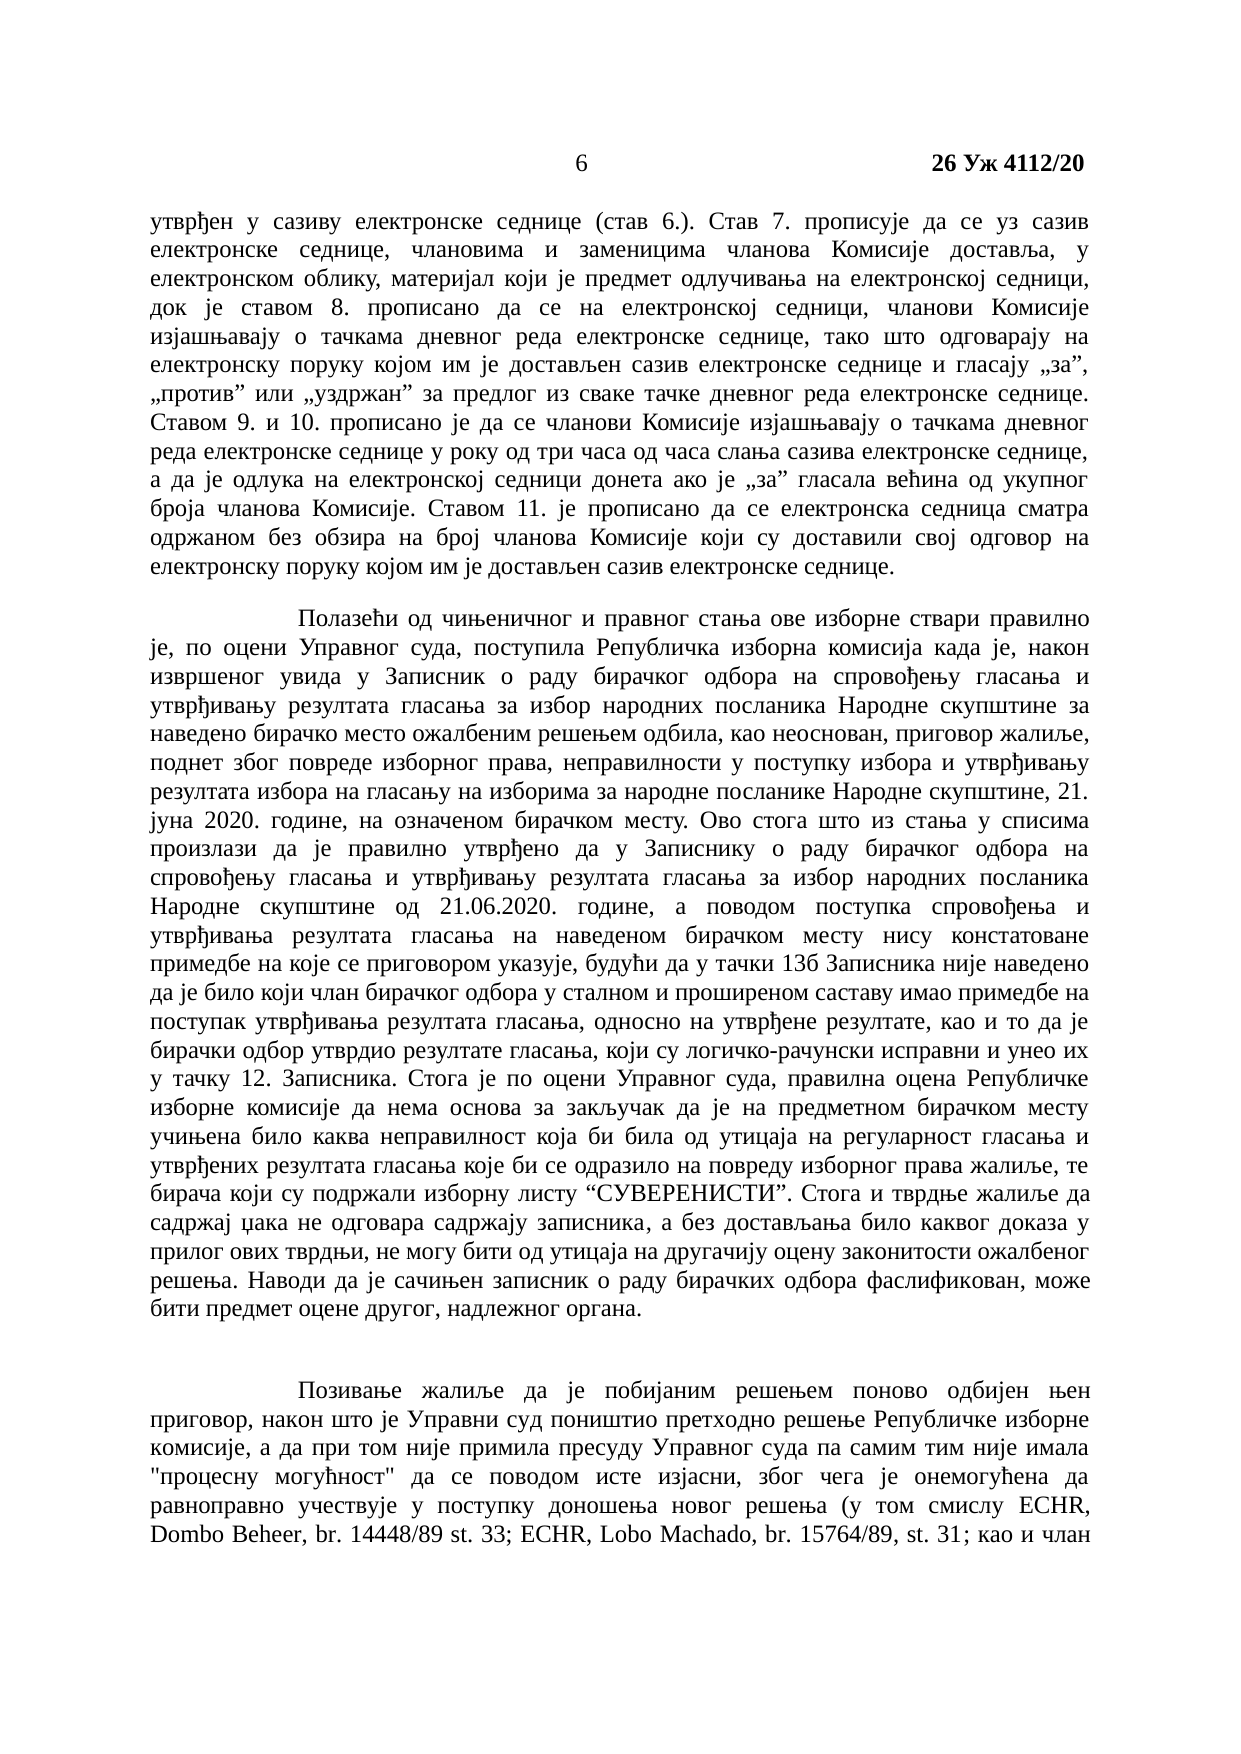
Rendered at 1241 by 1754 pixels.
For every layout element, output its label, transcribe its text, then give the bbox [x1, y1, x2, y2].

text Полазећи од чињеничног и правног стања ове изборне ствари правилно је, по оцени Управног суда, поступила Републичка изборна комисија када је, након извршеног увида у Записник о раду бирачког одбора на спровођењу гласања и утврђивању резултата гласања за избор народних посланика Народне скупштине за наведено бирачко место ожалбеним решењем одбила, као неоснован, приговор жалиље, поднет због повреде изборног права, неправилности у поступку избора и утврђивању резултата избора на гласању на изборима за народне посланике Народне скупштине, 21. јуна 2020. године, на означеном бирачком месту. Ово стога што из стања у списима произлази да је правилно утврђено да у Записнику о раду бирачког одбора на спровођењу гласања и утврђивању резултата гласања за избор народних посланика Народне скупштине од 21.06.2020. године, а поводом поступка спровођења и утврђивања резултата гласања на наведеном бирачком месту нису констатоване примедбе на које се приговором указује, будући да у тачки 13б Записника није наведено да је било који члан бирачког одбора у сталном и проширеном саставу имао примедбе на поступак утврђивања резултата гласања, односно на утврђене резултате, као и то да је бирачки одбор утврдио резултате гласања, који су логичко-рачунски исправни и унео их у тачку 12. Записника. Стога је по оцени Управног суда, правилна оцена Републичке изборне комисије да нема основа за закључак да је на предметном бирачком месту учињена било каква неправилност која би била од утицаја на регуларност гласања и утврђених резултата гласања које би се одразило на повреду изборног права жалиље, те бирача који су подржали изборну листу “СУВЕРЕНИСТИ”. Стога и тврдње жалиље да садржај џака не одговара садржају записника, а без достављања било каквог доказа у прилог ових тврдњи, не могу бити од утицаја на другачију оцену законитости ожалбеног решења. Наводи да је сачињен записник о раду бирачких одбора фаслификован, може бити предмет оцене другог, надлежног органа. [150, 603, 1091, 1322]
text утврђен у сазиву електронске седнице (став 6.). Став 7. прописује да се уз сазив електронске седнице, члановима и заменицима чланова Комисије доставља, у електронском облику, материјал који је предмет одлучивања на електронској седници, док је ставом 8. прописано да се на електронској седници, чланови Комисије изјашњавају о тачкама дневног реда електронске седнице, тако што одговарају на електронску поруку којом им је достављен сазив електронске седнице и гласају „за”, „против” или „уздржан” за предлог из сваке тачке дневног реда електронске седнице. Ставом 9. и 10. прописано је да се чланови Комисије изјашњавају о тачкама дневног реда електронске седнице у року од три часа од часа слања сазива електронске седнице, а да је одлука на електронској седници донета ако је „за” гласала већина од укупног броја чланова Комисије. Ставом 11. је прописано да се електронска седница сматра одржаном без обзира на број чланова Комисије који су доставили свој одговор на електронску поруку којом им је достављен сазив електронске седнице. [150, 206, 1091, 579]
text Позивање жалиље да је побијаним решењем поново одбијен њен приговор, након што је Управни суд поништио претходно решење Републичке изборне комисије, а да при том није примила пресуду Управног суда па самим тим није имала "процесну могућност" да се поводом исте изјасни, због чега је онемогућена да равноправно учествује у поступку доношења новог решења (у том смислу ECHR, Dombo Beheer, br. 14448/89 st. 33; ECHR, Lobo Machado, br. 15764/89, st. 31; као и члан [150, 1375, 1091, 1547]
